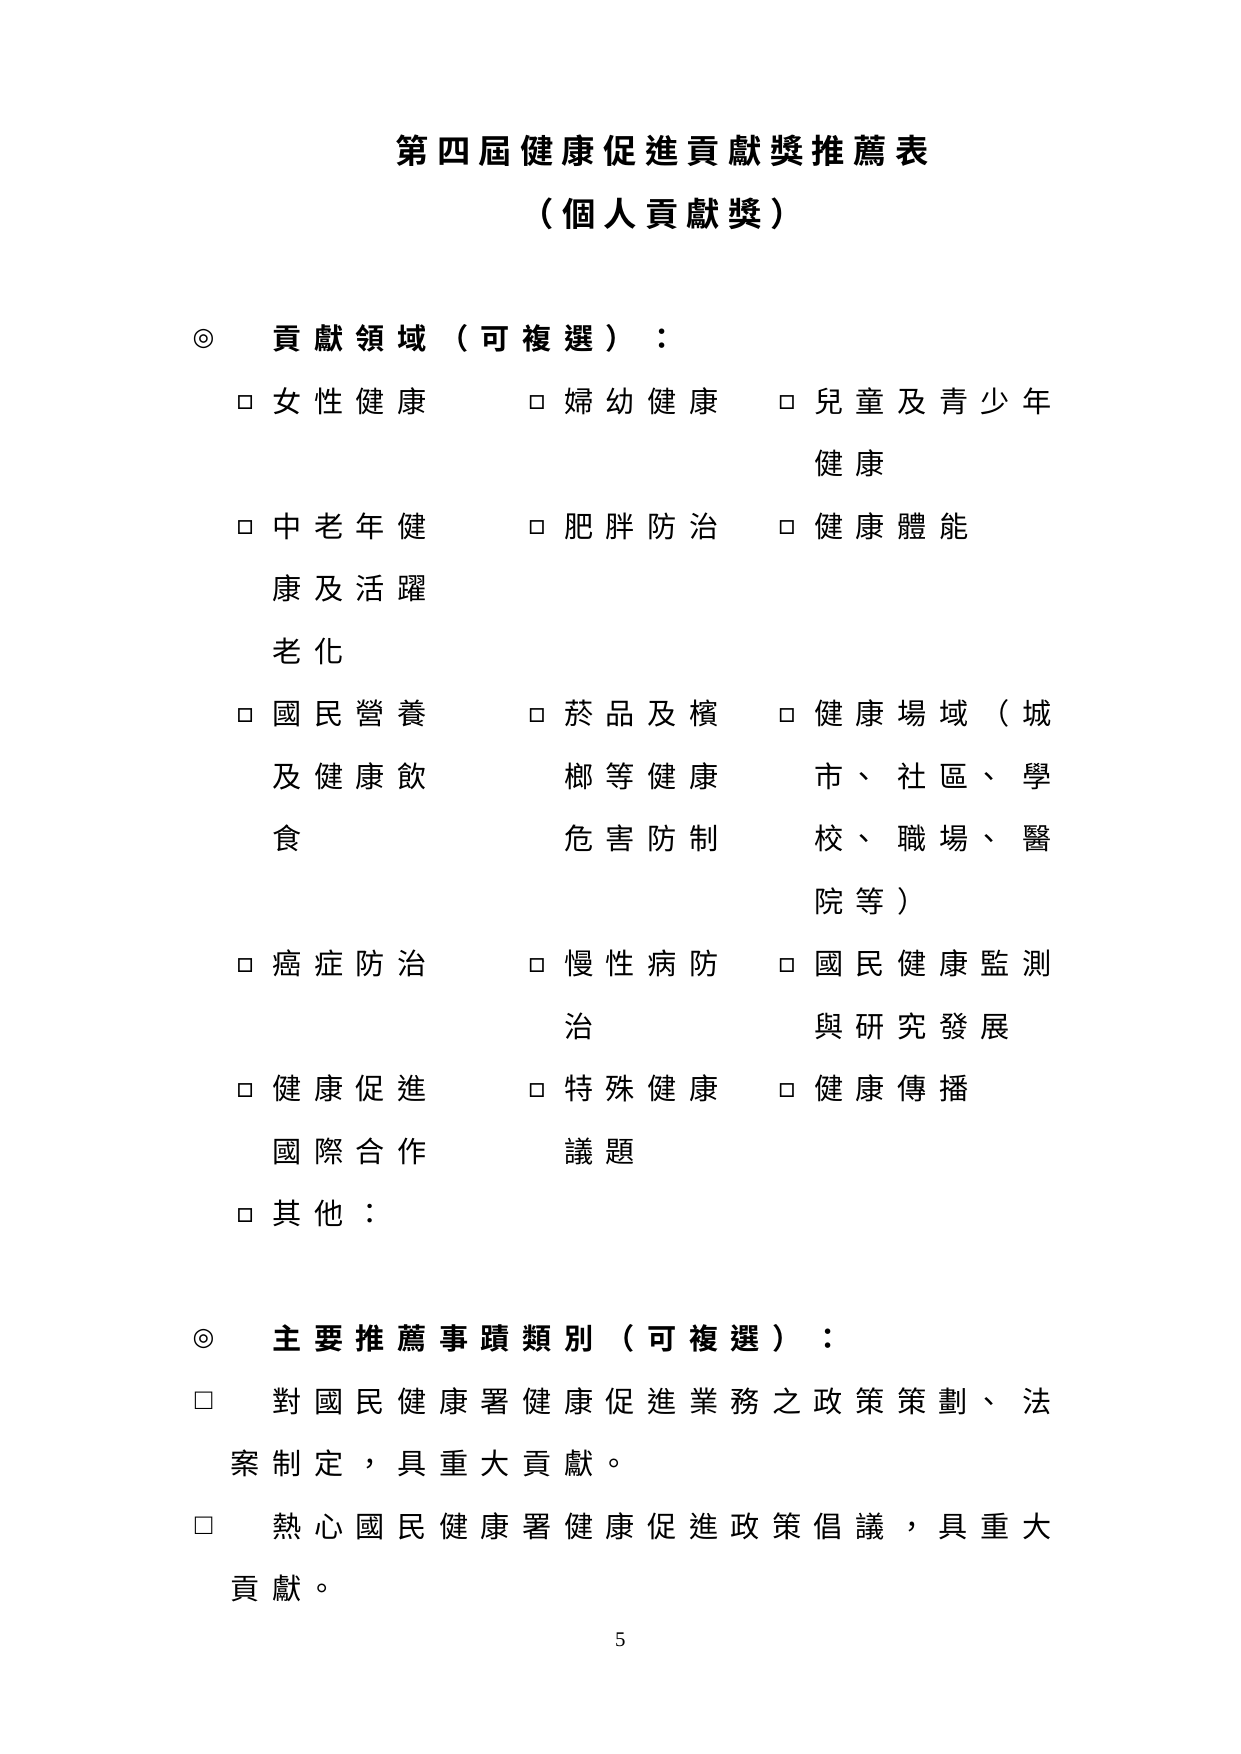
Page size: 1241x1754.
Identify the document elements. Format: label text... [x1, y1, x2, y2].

table_cell □其他： [191, 1170, 478, 1233]
table_header □婦幼健康 [478, 358, 748, 483]
list （個人貢獻獎） [241, 170, 1058, 233]
list ◎貢獻領域（可複選）： [183, 295, 1058, 358]
table_cell □國民營養及健康飲食 [191, 670, 478, 920]
list 第四屆健康促進貢獻獎推薦表 [241, 108, 1058, 170]
table_cell □健康場域（城市、社區、學校、職場、醫院等） [749, 670, 1091, 920]
list ◎主要推薦事蹟類別（可複選）： [183, 1295, 1058, 1358]
table_cell □特殊健康議題 [478, 1045, 748, 1170]
table_cell □中老年健康及活躍老化 [191, 483, 478, 670]
table_header □兒童及青少年健康 [749, 358, 1091, 483]
list □熱心國民健康署健康促進政策倡議，具重大貢獻。 [183, 1483, 1058, 1608]
table_header □女性健康 [191, 358, 478, 483]
list □對國民健康署健康促進業務之政策策劃、法案制定，具重大貢獻。 [183, 1358, 1058, 1483]
table_cell □菸品及檳榔等健康危害防制 [478, 670, 748, 920]
table_cell □國民健康監測與研究發展 [749, 920, 1091, 1045]
table_cell □健康促進國際合作 [191, 1045, 478, 1170]
table_cell □健康體能 [749, 483, 1091, 670]
table_cell □慢性病防治 [478, 920, 748, 1045]
table_cell [478, 1170, 748, 1233]
table_cell □肥胖防治 [478, 483, 748, 670]
table_cell [749, 1170, 1091, 1233]
table_cell □健康傳播 [749, 1045, 1091, 1170]
table_cell □癌症防治 [191, 920, 478, 1045]
